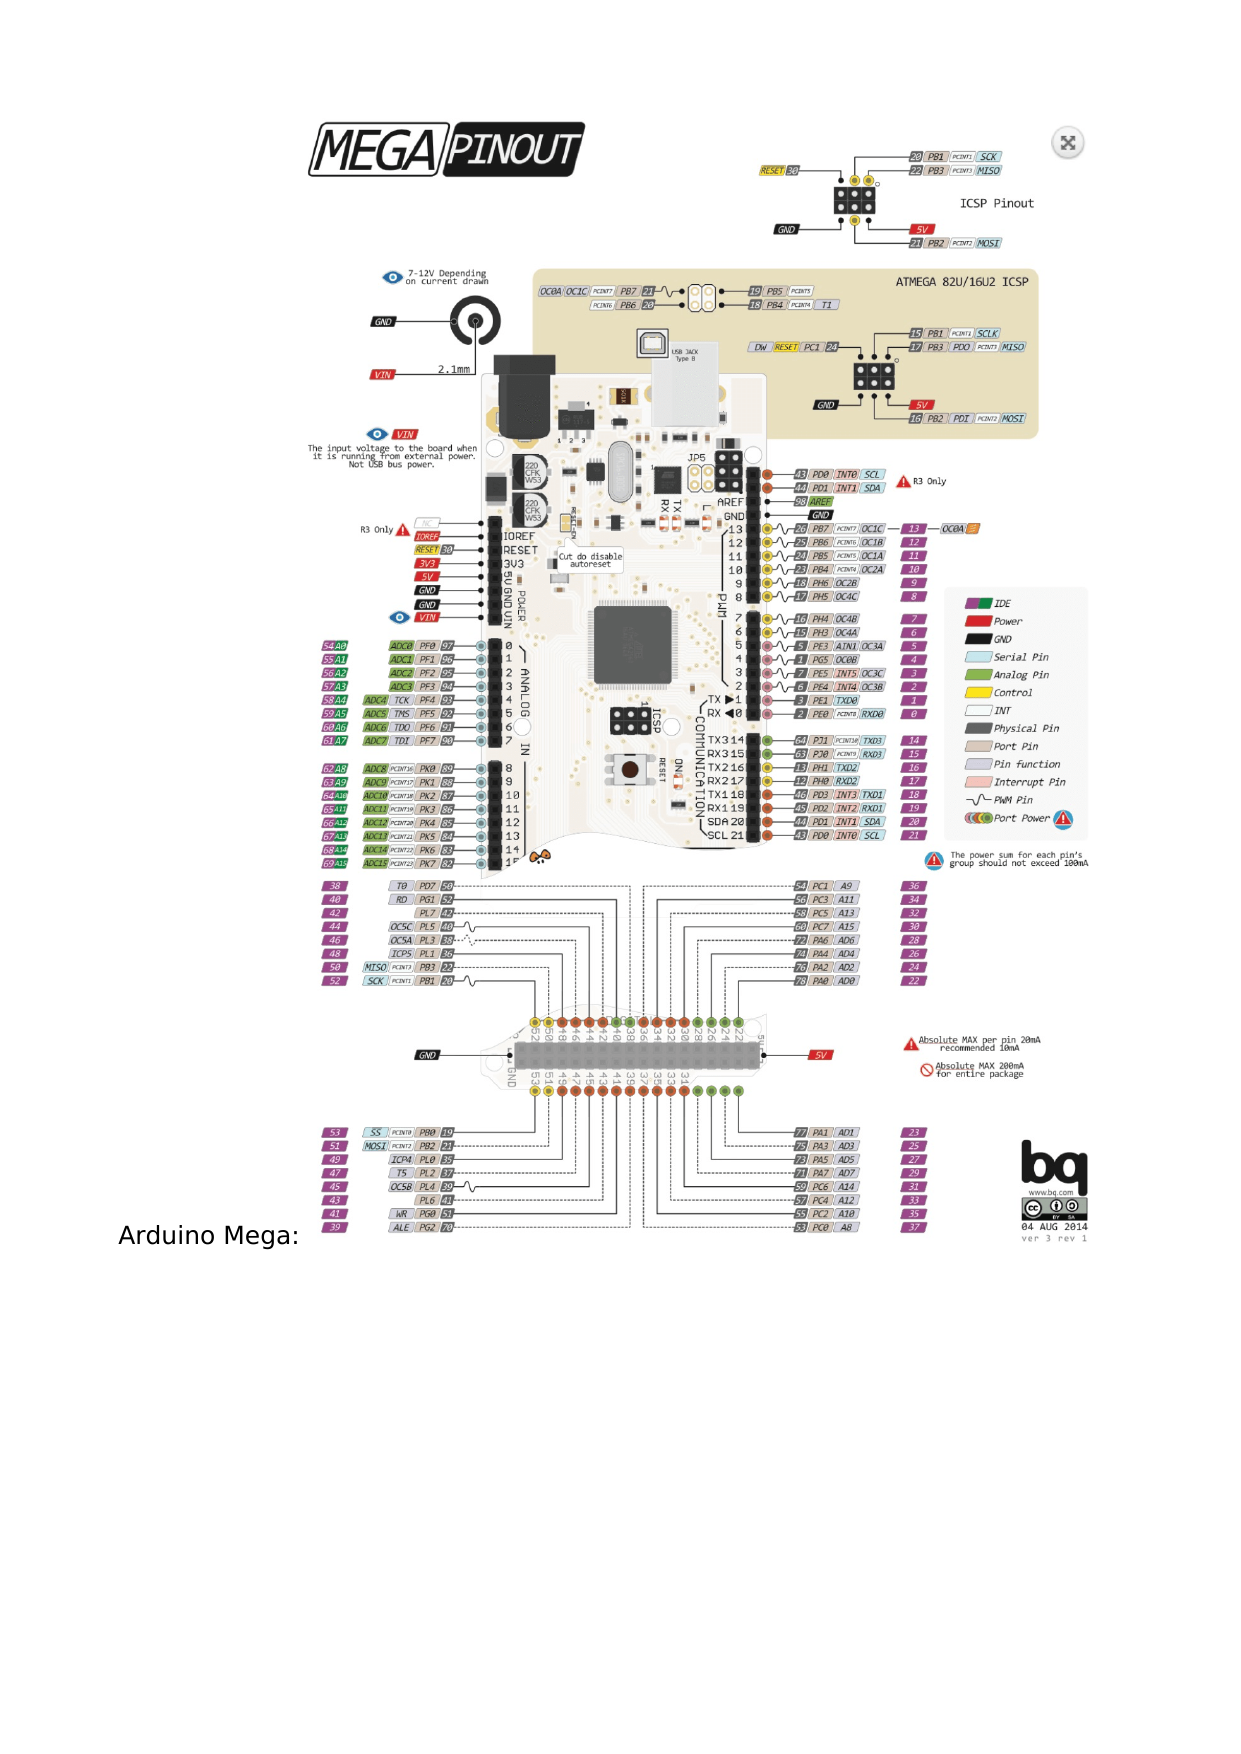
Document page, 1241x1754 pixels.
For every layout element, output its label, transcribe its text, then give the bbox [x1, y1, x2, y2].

picture [307, 118, 1089, 1245]
text Arduino Mega: [118, 118, 1122, 1251]
